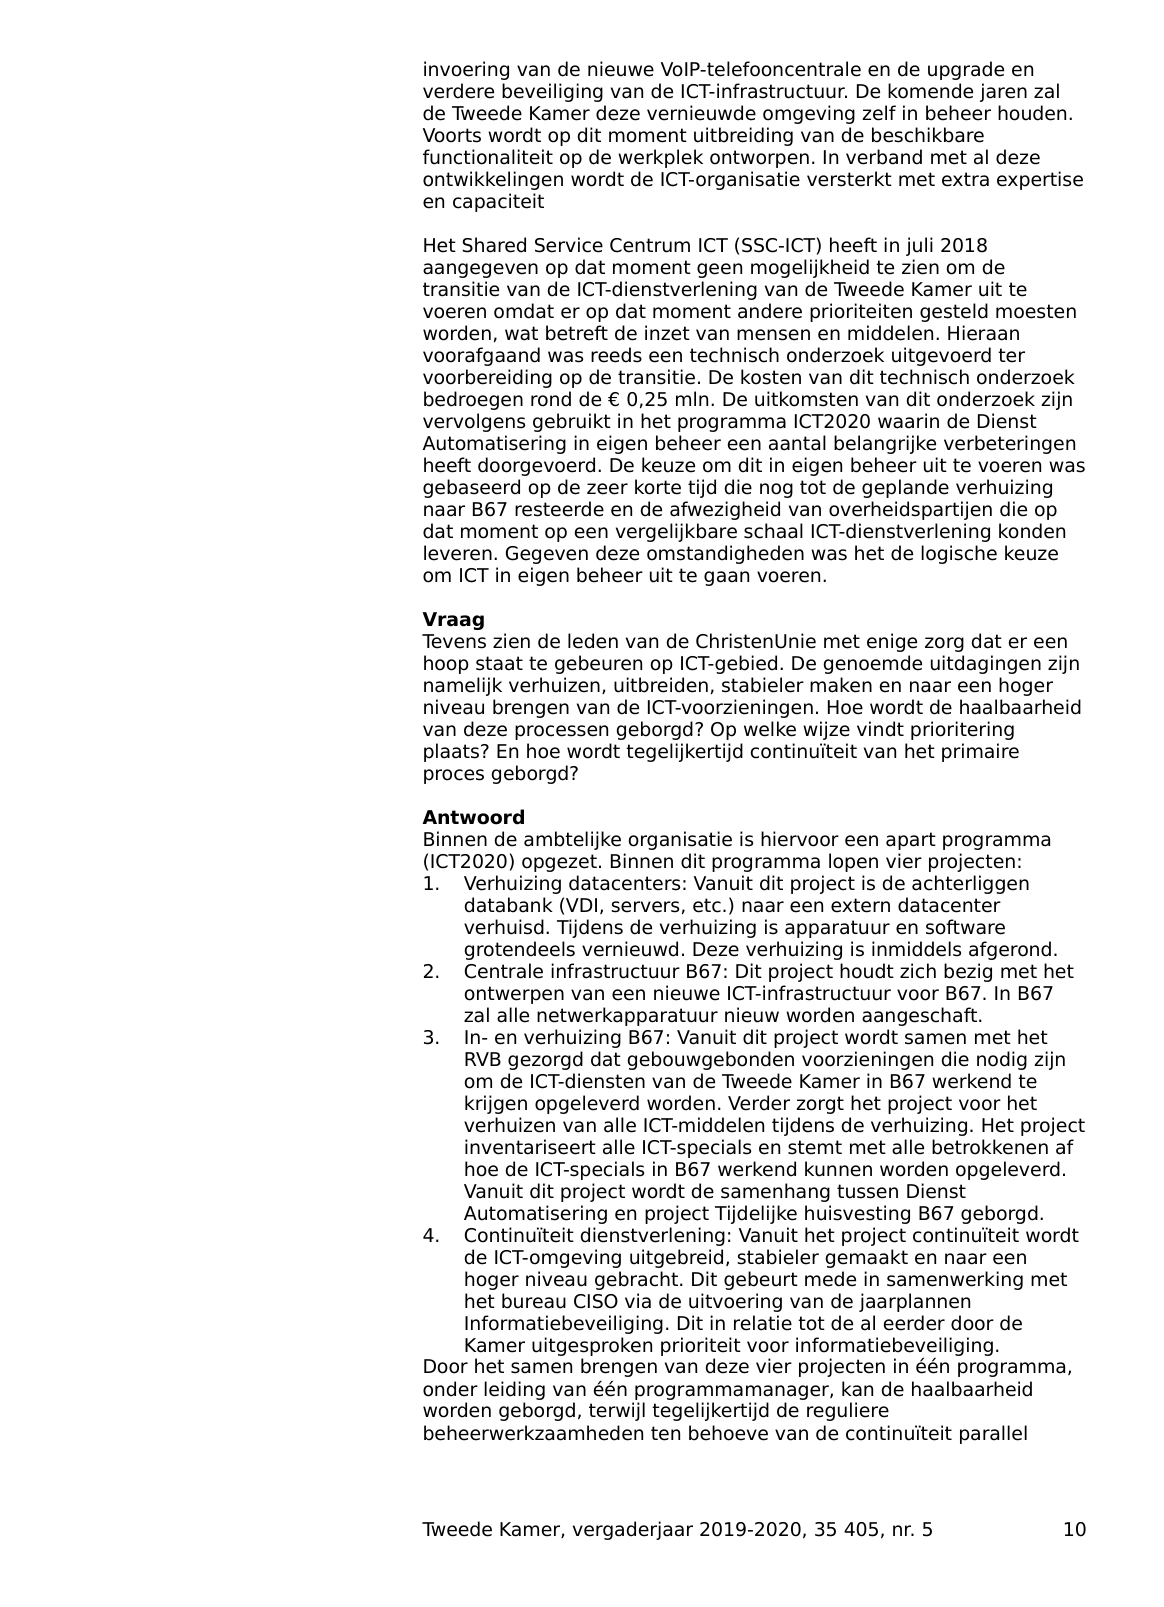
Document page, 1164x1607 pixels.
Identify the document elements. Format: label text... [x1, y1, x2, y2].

text invoering van de nieuwe VoIP-telefooncentrale en de upgrade en verdere beveiliging van de ICT-infrastructuur. De komende jaren zal de Tweede Kamer deze vernieuwde omgeving zelf in beheer houden. Voorts wordt op dit moment uitbreiding van de beschikbare functionaliteit op de werkplek ontworpen. In verband met al deze ontwikkelingen wordt de ICT-organisatie versterkt met extra expertise en capaciteit [422, 59, 1087, 213]
text Tevens zien de leden van de ChristenUnie met enige zorg dat er een hoop staat te gebeuren op ICT-gebied. De genoemde uitdagingen zijn namelijk verhuizen, uitbreiden, stabieler maken en naar een hoger niveau brengen van de ICT-voorzieningen. Hoe wordt de haalbaarheid van deze processen geborgd? Op welke wijze vindt prioritering plaats? En hoe wordt tegelijkertijd continuïteit van het primaire proces geborgd? [422, 631, 1087, 785]
text 1. Verhuizing datacenters: Vanuit dit project is de achterliggen databank (VDI, servers, etc.) naar een extern datacenter verhuisd. Tijdens de verhuizing is apparatuur en software grotendeels vernieuwd. Deze verhuizing is inmiddels afgerond. [422, 873, 1087, 961]
text 4. Continuïteit dienstverlening: Vanuit het project continuïteit wordt de ICT-omgeving uitgebreid, stabieler gemaakt en naar een hoger niveau gebracht. Dit gebeurt mede in samenwerking met het bureau CISO via de uitvoering van de jaarplannen Informatiebeveiliging. Dit in relatie tot de al eerder door de Kamer uitgesproken prioriteit voor informatiebeveiliging. [422, 1224, 1087, 1356]
text Door het samen brengen van deze vier projecten in één programma, onder leiding van één programmamanager, kan de haalbaarheid worden geborgd, terwijl tegelijkertijd de reguliere beheerwerkzaamheden ten behoeve van de continuïteit parallel [422, 1356, 1087, 1444]
text 3. In- en verhuizing B67: Vanuit dit project wordt samen met het RVB gezorgd dat gebouwgebonden voorzieningen die nodig zijn om de ICT-diensten van de Tweede Kamer in B67 werkend te krijgen opgeleverd worden. Verder zorgt het project voor het verhuizen van alle ICT-middelen tijdens de verhuizing. Het project inventariseert alle ICT-specials en stemt met alle betrokkenen af hoe de ICT-specials in B67 werkend kunnen worden opgeleverd. Vanuit dit project wordt de samenhang tussen Dienst Automatisering en project Tijdelijke huisvesting B67 geborgd. [422, 1027, 1087, 1224]
text Binnen de ambtelijke organisatie is hiervoor een apart programma (ICT2020) opgezet. Binnen dit programma lopen vier projecten: [422, 829, 1087, 873]
text Het Shared Service Centrum ICT (SSC-ICT) heeft in juli 2018 aangegeven op dat moment geen mogelijkheid te zien om de transitie van de ICT-dienstverlening van de Tweede Kamer uit te voeren omdat er op dat moment andere prioriteiten gesteld moesten worden, wat betreft de inzet van mensen en middelen. Hieraan voorafgaand was reeds een technisch onderzoek uitgevoerd ter voorbereiding op de transitie. De kosten van dit technisch onderzoek bedroegen rond de € 0,25 mln. De uitkomsten van dit onderzoek zijn vervolgens gebruikt in het programma ICT2020 waarin de Dienst Automatisering in eigen beheer een aantal belangrijke verbeteringen heeft doorgevoerd. De keuze om dit in eigen beheer uit te voeren was gebaseerd op de zeer korte tijd die nog tot de geplande verhuizing naar B67 resteerde en de afwezigheid van overheidspartijen die op dat moment op een vergelijkbare schaal ICT-dienstverlening konden leveren. Gegeven deze omstandigheden was het de logische keuze om ICT in eigen beheer uit te gaan voeren. [422, 235, 1087, 587]
text Antwoord [422, 807, 1087, 829]
text 2. Centrale infrastructuur B67: Dit project houdt zich bezig met het ontwerpen van een nieuwe ICT-infrastructuur voor B67. In B67 zal alle netwerkapparatuur nieuw worden aangeschaft. [422, 961, 1087, 1027]
text Vraag [422, 609, 1087, 631]
